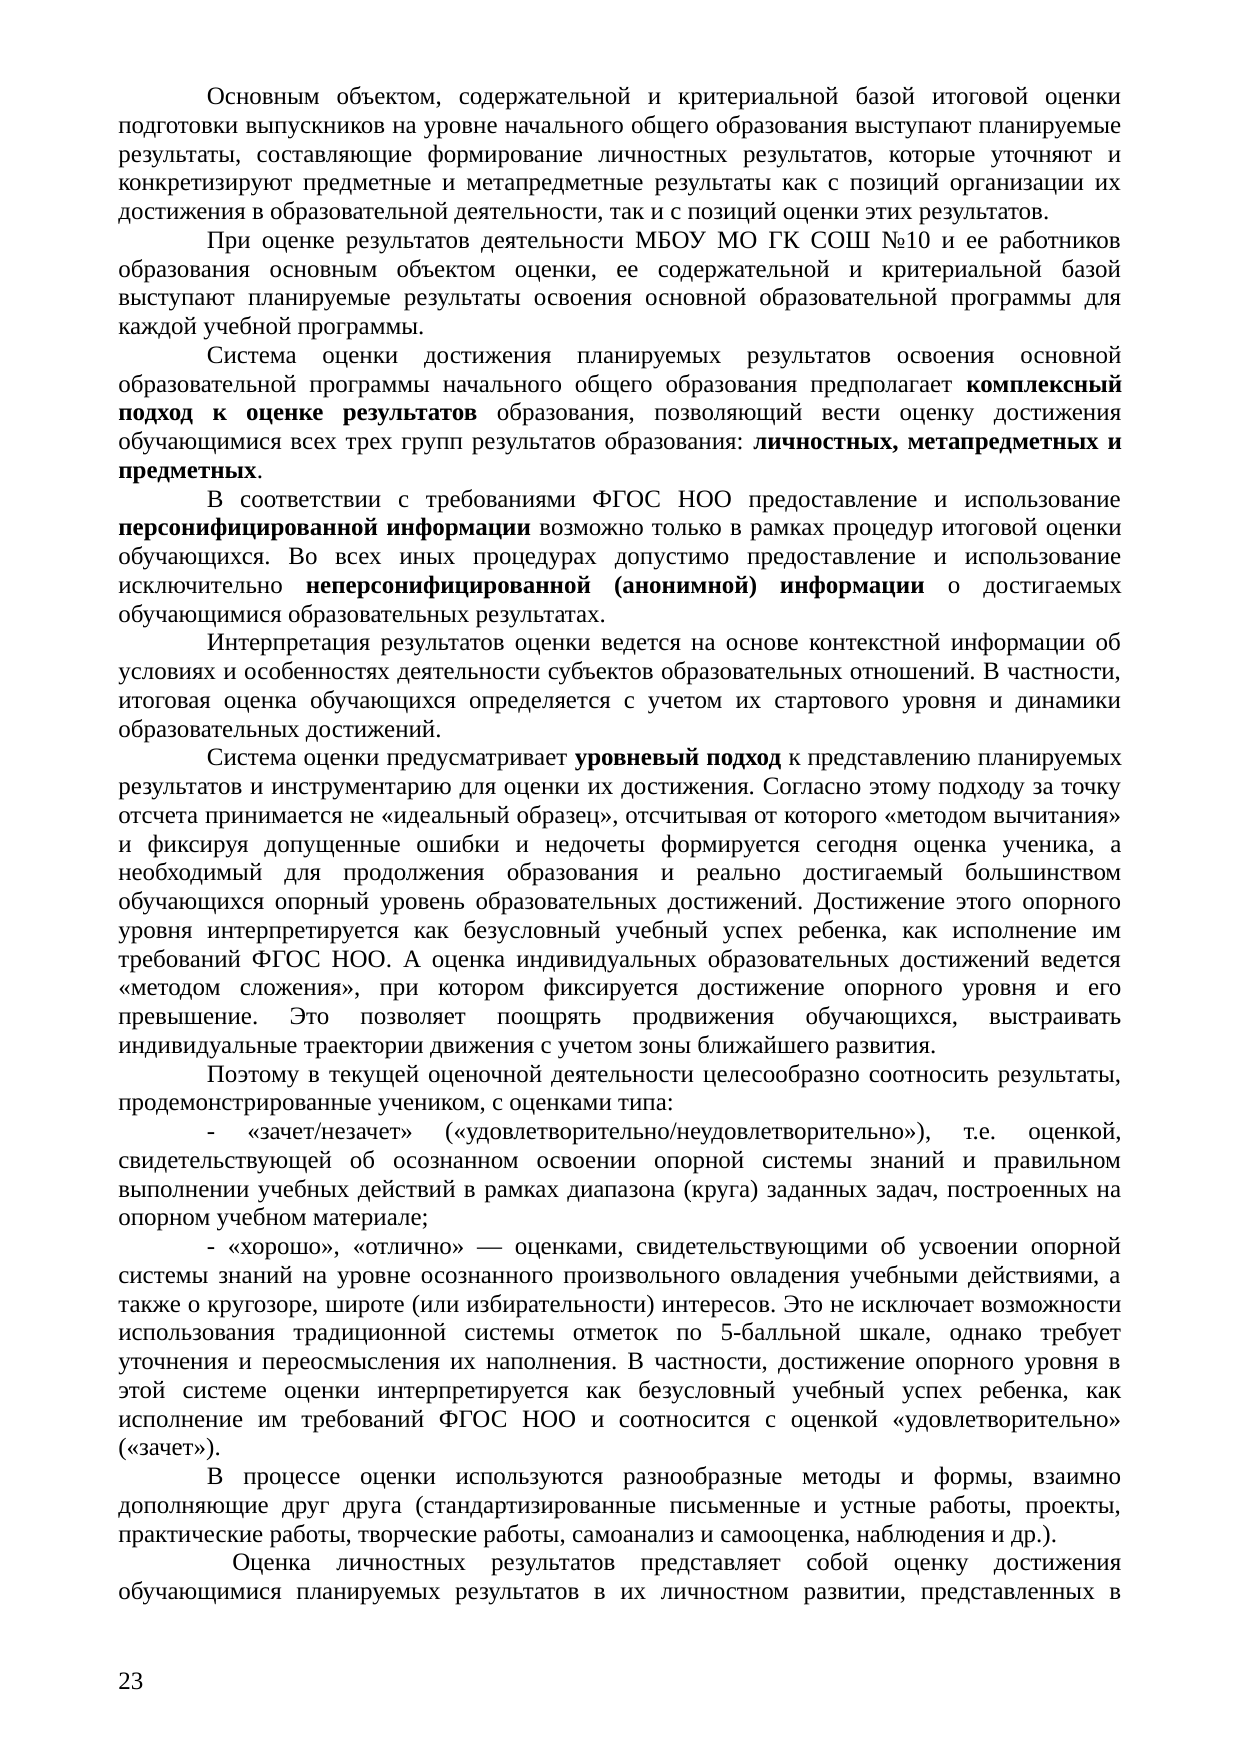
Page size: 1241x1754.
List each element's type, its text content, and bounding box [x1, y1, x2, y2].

text Система оценки предусматривает уровневый подход к представлению планируемых результатов и инструментарию для оценки их достижения. Согласно этому подходу за точку отсчета принимается не «идеальный образец», отсчитывая от которого «методом вычитания» и фиксируя допущенные ошибки и недочеты формируется сегодня оценка ученика, а необходимый для продолжения образования и реально достигаемый большинством обучающихся опорный уровень образовательных достижений. Достижение этого опорного уровня интерпретируется как безусловный учебный успех ребенка, как исполнение им требований ФГОС НОО. А оценка индивидуальных образовательных достижений ведется «методом сложения», при котором фиксируется достижение опорного уровня и его превышение. Это позволяет поощрять продвижения обучающихся, выстраивать индивидуальные траектории движения с учетом зоны ближайшего развития. [118, 742, 1122, 1059]
text В соответствии с требованиями ФГОС НОО предоставление и использование персонифицированной информации возможно только в рамках процедур итоговой оценки обучающихся. Во всех иных процедурах допустимо предоставление и использование исключительно неперсонифицированной (анонимной) информации о достигаемых обучающимися образовательных результатах. [118, 484, 1122, 627]
text При оценке результатов деятельности МБОУ МО ГК СОШ №10 и ее работников образования основным объектом оценки, ее содержательной и критериальной базой выступают планируемые результаты освоения основной образовательной программы для каждой учебной программы. [118, 225, 1122, 340]
text Поэтому в текущей оценочной деятельности целесообразно соотносить результаты, продемонстрированные учеником, с оценками типа: [118, 1059, 1122, 1116]
text - «зачет/незачет» («удовлетворительно/неудовлетворительно»), т.е. оценкой, свидетельствующей об осознанном освоении опорной системы знаний и правильном выполнении учебных действий в рамках диапазона (круга) заданных задач, построенных на опорном учебном материале; [118, 1116, 1122, 1231]
text В процессе оценки используются разнообразные методы и формы, взаимно дополняющие друг друга (стандартизированные письменные и устные работы, проекты, практические работы, творческие работы, самоанализ и самооценка, наблюдения и др.). [118, 1461, 1122, 1547]
text Система оценки достижения планируемых результатов освоения основной образовательной программы начального общего образования предполагает комплексный подход к оценке результатов образования, позволяющий вести оценку достижения обучающимися всех трех групп результатов образования: личностных, метапредметных и предметных. [118, 340, 1122, 484]
text - «хорошо», «отлично» — оценками, свидетельствующими об усвоении опорной системы знаний на уровне осознанного произвольного овладения учебными действиями, а также о кругозоре, широте (или избирательности) интересов. Это не исключает возможности использования традиционной системы отметок по 5-балльной шкале, однако требует уточнения и переосмысления их наполнения. В частности, достижение опорного уровня в этой системе оценки интерпретируется как безусловный учебный успех ребенка, как исполнение им требований ФГОС НОО и соотносится с оценкой «удовлетворительно» («зачет»). [118, 1231, 1122, 1461]
text Интерпретация результатов оценки ведется на основе контекстной информации об условиях и особенностях деятельности субъектов образовательных отношений. В частности, итоговая оценка обучающихся определяется с учетом их стартового уровня и динамики образовательных достижений. [118, 627, 1122, 742]
text Оценка личностных результатов представляет собой оценку достижения обучающимися планируемых результатов в их личностном развитии, представленных в [118, 1547, 1122, 1605]
text Основным объектом, содержательной и критериальной базой итоговой оценки подготовки выпускников на уровне начального общего образования выступают планируемые результаты, составляющие формирование личностных результатов, которые уточняют и конкретизируют предметные и метапредметные результаты как с позиций организации их достижения в образовательной деятельности, так и с позиций оценки этих результатов. [118, 81, 1122, 225]
